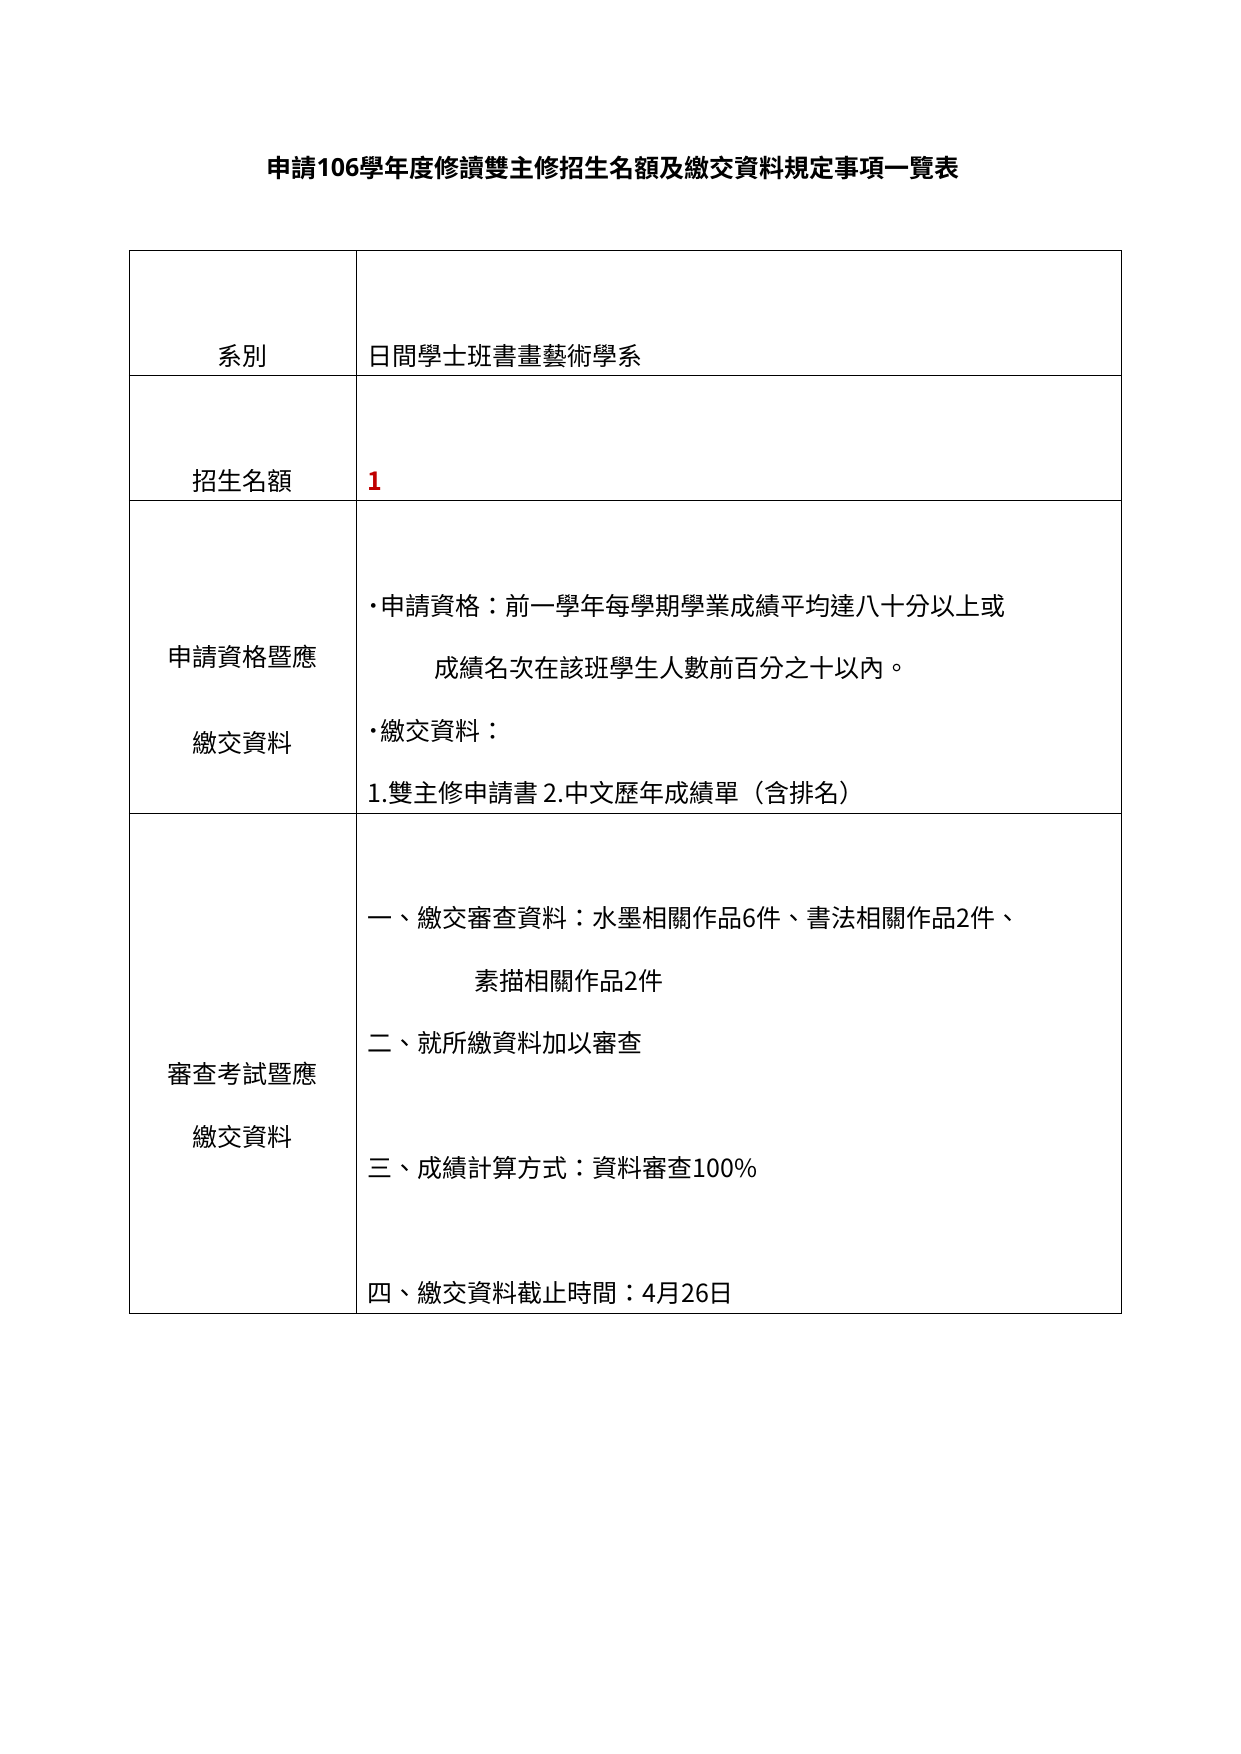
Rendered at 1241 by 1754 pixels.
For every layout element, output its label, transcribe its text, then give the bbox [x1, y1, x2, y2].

table_cell ˙申請資格：前一學年每學期學業成績平均達八十分以上或 成績名次在該班學生人數前百分之十以內。 ˙繳交資料： 1.雙主修申請書 2.中文歷年成績單（含排名） [357, 501, 1121, 813]
table_cell 1 [357, 376, 1121, 500]
table_cell 一、繳交審查資料：水墨相關作品6件、書法相關作品2件、 素描相關作品2件 二、就所繳資料加以審查 三、成績計算方式：資料審查100% 四、繳交資料截止時間：4月26日 [357, 814, 1121, 1313]
table_cell 申請資格暨應 繳交資料 [130, 501, 356, 813]
table_cell 審查考試暨應 繳交資料 [130, 814, 356, 1313]
text 申請106學年度修讀雙主修招生名額及繳交資料規定事項一覽表 [118, 125, 1107, 188]
table_header 日間學士班書畫藝術學系 [357, 251, 1121, 375]
table_header 系別 [130, 251, 356, 375]
table_cell 招生名額 [130, 376, 356, 500]
